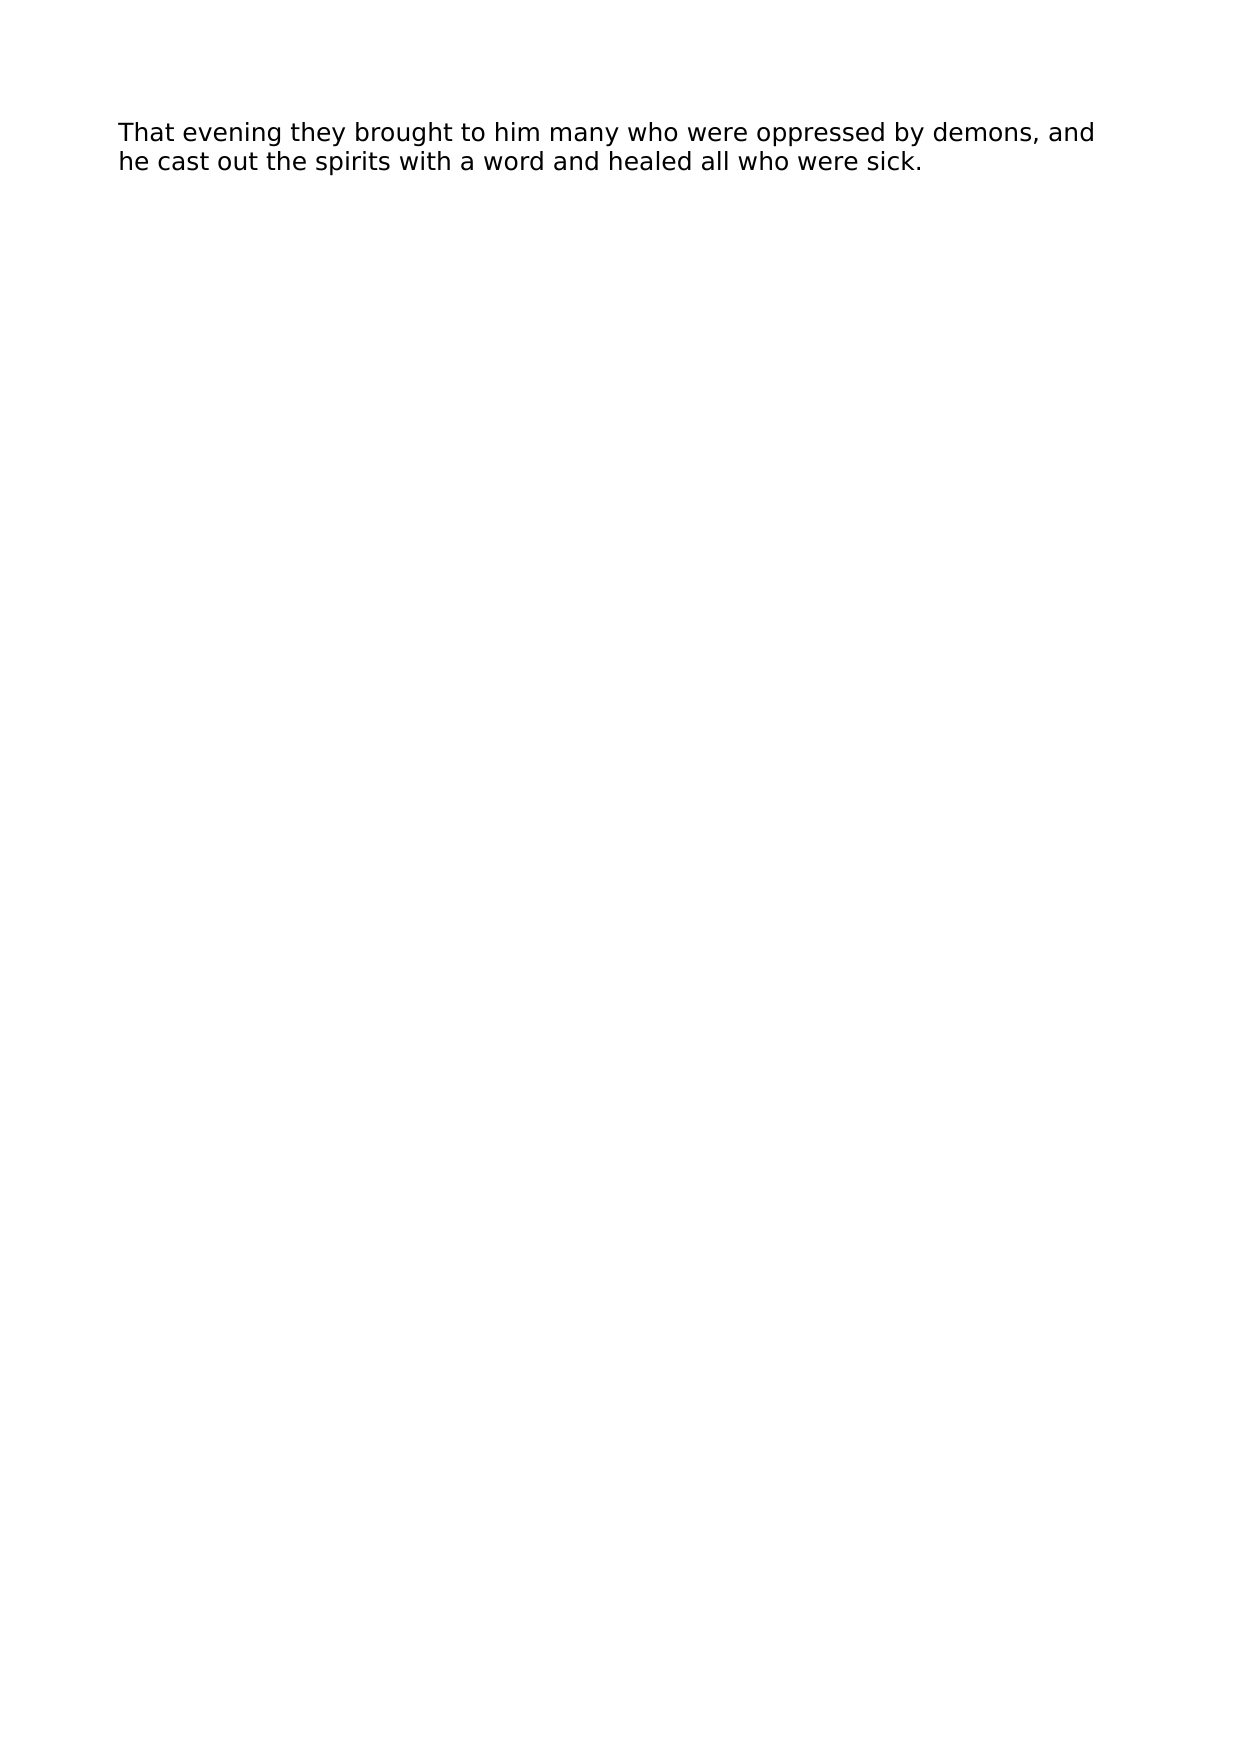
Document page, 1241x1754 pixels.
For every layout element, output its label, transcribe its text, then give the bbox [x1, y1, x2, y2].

text That evening they brought to him many who were oppressed by demons, and he cast out the spirits with a word and healed all who were sick. [118, 118, 1122, 176]
